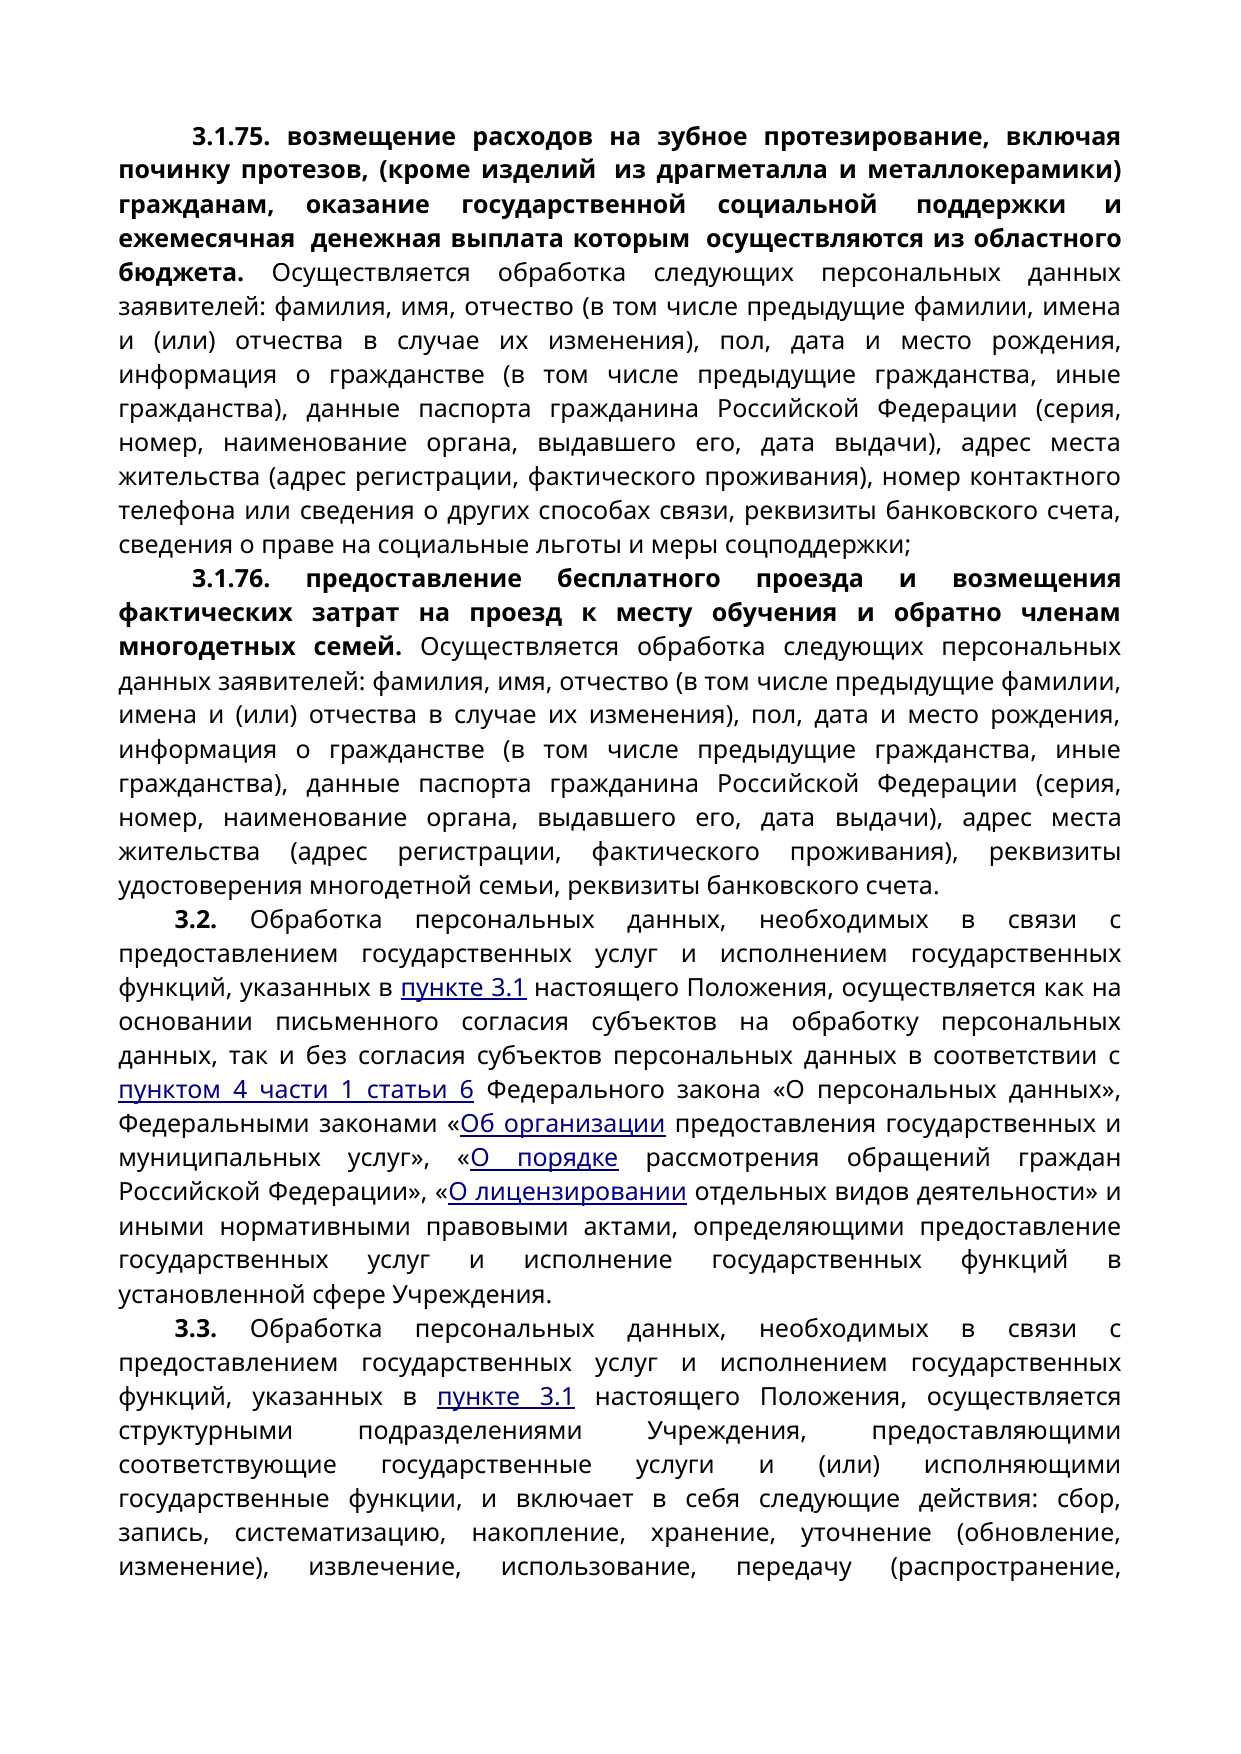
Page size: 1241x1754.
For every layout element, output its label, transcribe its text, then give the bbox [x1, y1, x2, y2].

text 3.1.76. предоставление бесплатного проезда и возмещения фактических затрат на проезд к месту обучения и обратно членам многодетных семей. Осуществляется обработка следующих персональных данных заявителей: фамилия, имя, отчество (в том числе предыдущие фамилии, имена и (или) отчества в случае их изменения), пол, дата и место рождения, информация о гражданстве (в том числе предыдущие гражданства, иные гражданства), данные паспорта гражданина Российской Федерации (серия, номер, наименование органа, выдавшего его, дата выдачи), адрес места жительства (адрес регистрации, фактического проживания), реквизиты удостоверения многодетной семьи, реквизиты банковского счета. [118, 561, 1122, 902]
text 3.2. Обработка персональных данных, необходимых в связи с предоставлением государственных услуг и исполнением государственных функций, указанных в пункте 3.1 настоящего Положения, осуществляется как на основании письменного согласия субъектов на обработку персональных данных, так и без согласия субъектов персональных данных в соответствии с пунктом 4 части 1 статьи 6 Федерального закона «О персональных данных», Федеральными законами «Об организации предоставления государственных и муниципальных услуг», «О порядке рассмотрения обращений граждан Российской Федерации», «О лицензировании отдельных видов деятельности» и иными нормативными правовыми актами, определяющими предоставление государственных услуг и исполнение государственных функций в установленной сфере Учреждения. [118, 902, 1122, 1310]
text 3.3. Обработка персональных данных, необходимых в связи с предоставлением государственных услуг и исполнением государственных функций, указанных в пункте 3.1 настоящего Положения, осуществляется структурными подразделениями Учреждения, предоставляющими соответствующие государственные услуги и (или) исполняющими государственные функции, и включает в себя следующие действия: сбор, запись, систематизацию, накопление, хранение, уточнение (обновление, изменение), извлечение, использование, передачу (распространение, [118, 1310, 1122, 1583]
text 3.1.75. возмещение расходов на зубное протезирование, включая починку протезов, (кроме изделий из драгметалла и металлокерамики) гражданам, оказание государственной социальной поддержки и ежемесячная денежная выплата которым осуществляются из областного бюджета. Осуществляется обработка следующих персональных данных заявителей: фамилия, имя, отчество (в том числе предыдущие фамилии, имена и (или) отчества в случае их изменения), пол, дата и место рождения, информация о гражданстве (в том числе предыдущие гражданства, иные гражданства), данные паспорта гражданина Российской Федерации (серия, номер, наименование органа, выдавшего его, дата выдачи), адрес места жительства (адрес регистрации, фактического проживания), номер контактного телефона или сведения о других способах связи, реквизиты банковского счета, сведения о праве на социальные льготы и меры соцподдержки; [118, 118, 1122, 561]
